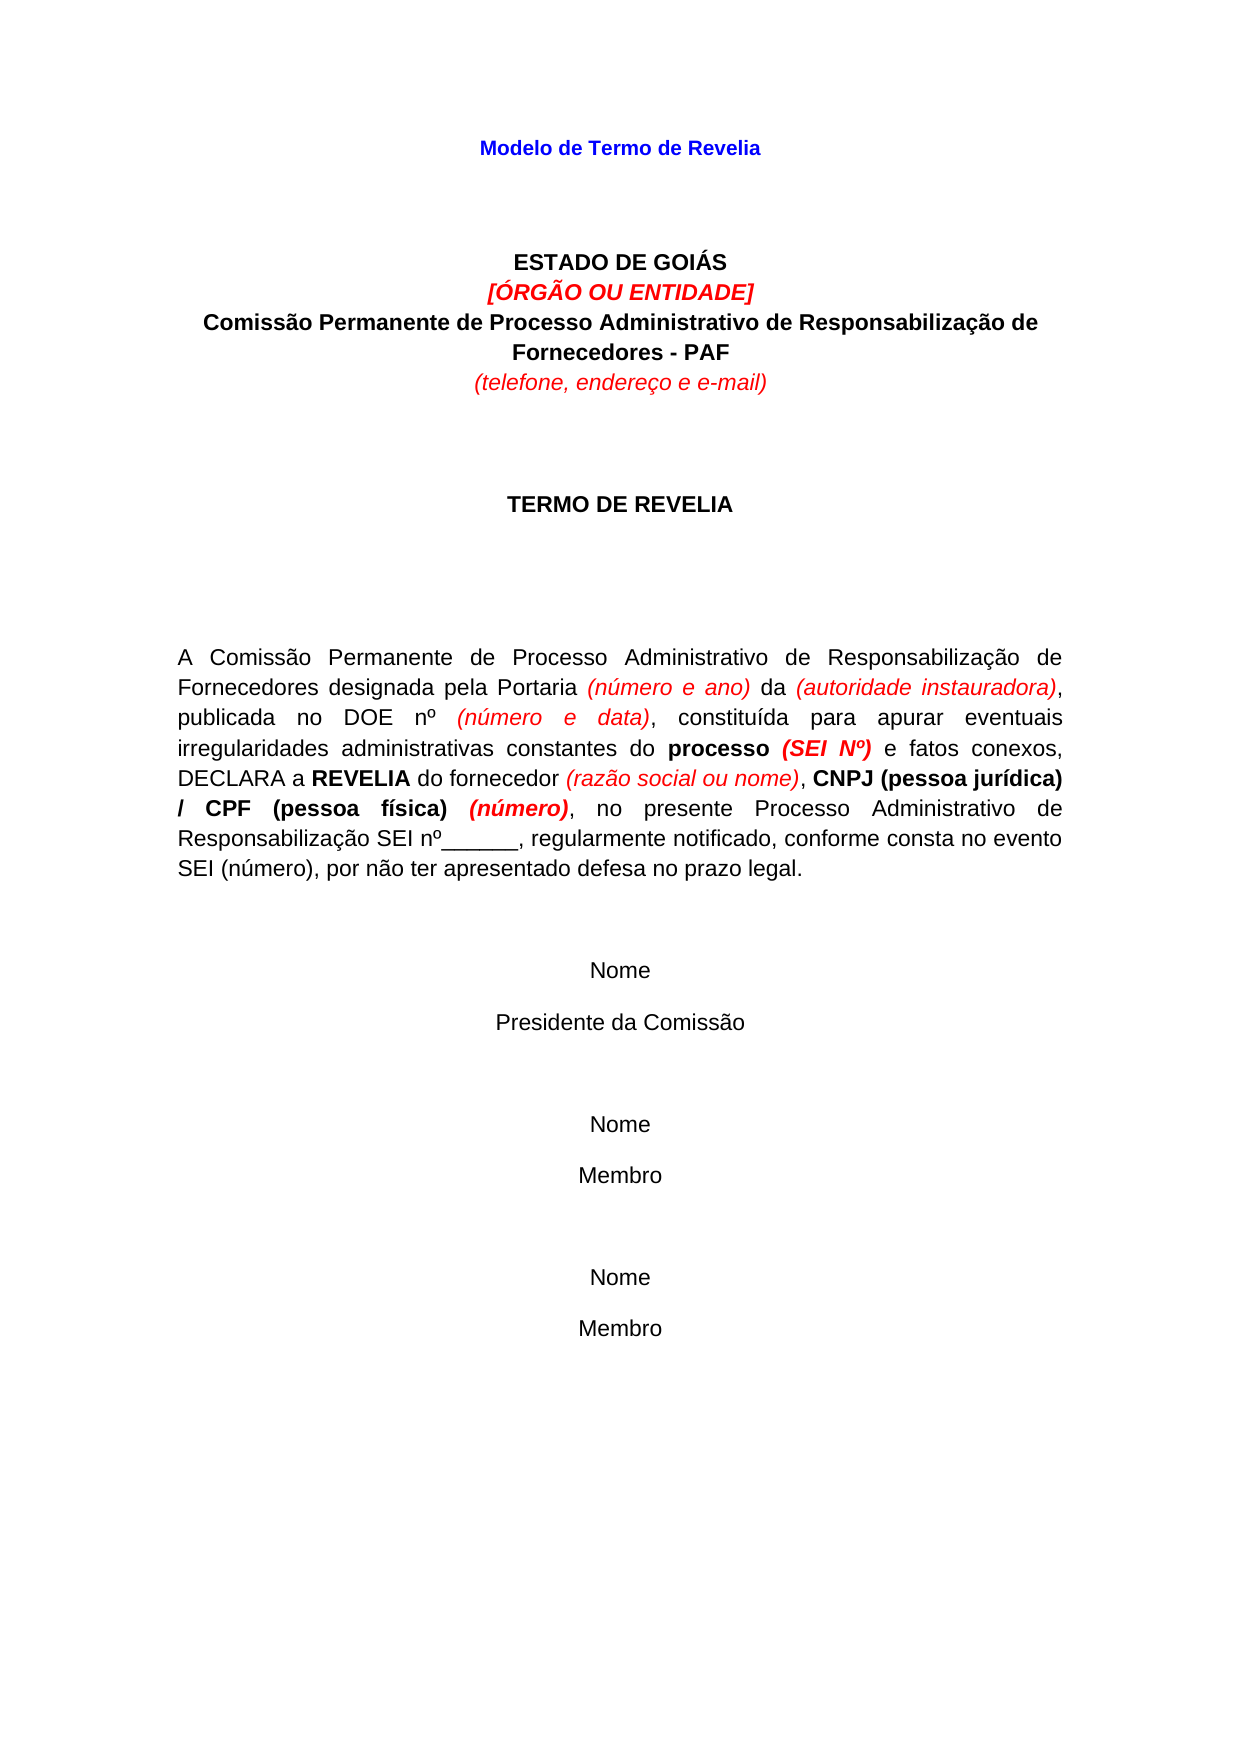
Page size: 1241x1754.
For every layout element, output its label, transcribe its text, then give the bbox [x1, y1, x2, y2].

text TERMO DE REVELIA [177, 491, 1063, 517]
text Presidente da Comissão [177, 1008, 1063, 1035]
text (telefone, endereço e e-mail) [178, 369, 1063, 396]
text Comissão Permanente de Processo Administrativo de Responsabilização de Fornecedores - PAF [178, 309, 1063, 366]
text A Comissão Permanente de Processo Administrativo de Responsabilização de Fornecedores designada pela Portaria (número e ano) da (autoridade instauradora), publicada no DOE nº (número e data), constituída para apurar eventuais irregularidades administrativas constantes do processo (SEI Nº) e fatos conexos, DECLARA a REVELIA do fornecedor (razão social ou nome), CNPJ (pessoa jurídica) / CPF (pessoa física) (número), no presente Processo Administrativo de Responsabilização SEI nº______, regularmente notificado, conforme consta no evento SEI (número), por não ter apresentado defesa no prazo legal. [177, 644, 1063, 882]
text ESTADO DE GOIÁS [177, 248, 1063, 275]
text Modelo de Termo de Revelia [177, 136, 1063, 160]
text Nome [177, 1111, 1063, 1137]
text Membro [177, 1162, 1063, 1188]
text Nome [177, 957, 1063, 984]
text Membro [177, 1315, 1063, 1341]
text Nome [177, 1264, 1063, 1290]
text [ÓRGÃO OU ENTIDADE] [178, 279, 1063, 305]
